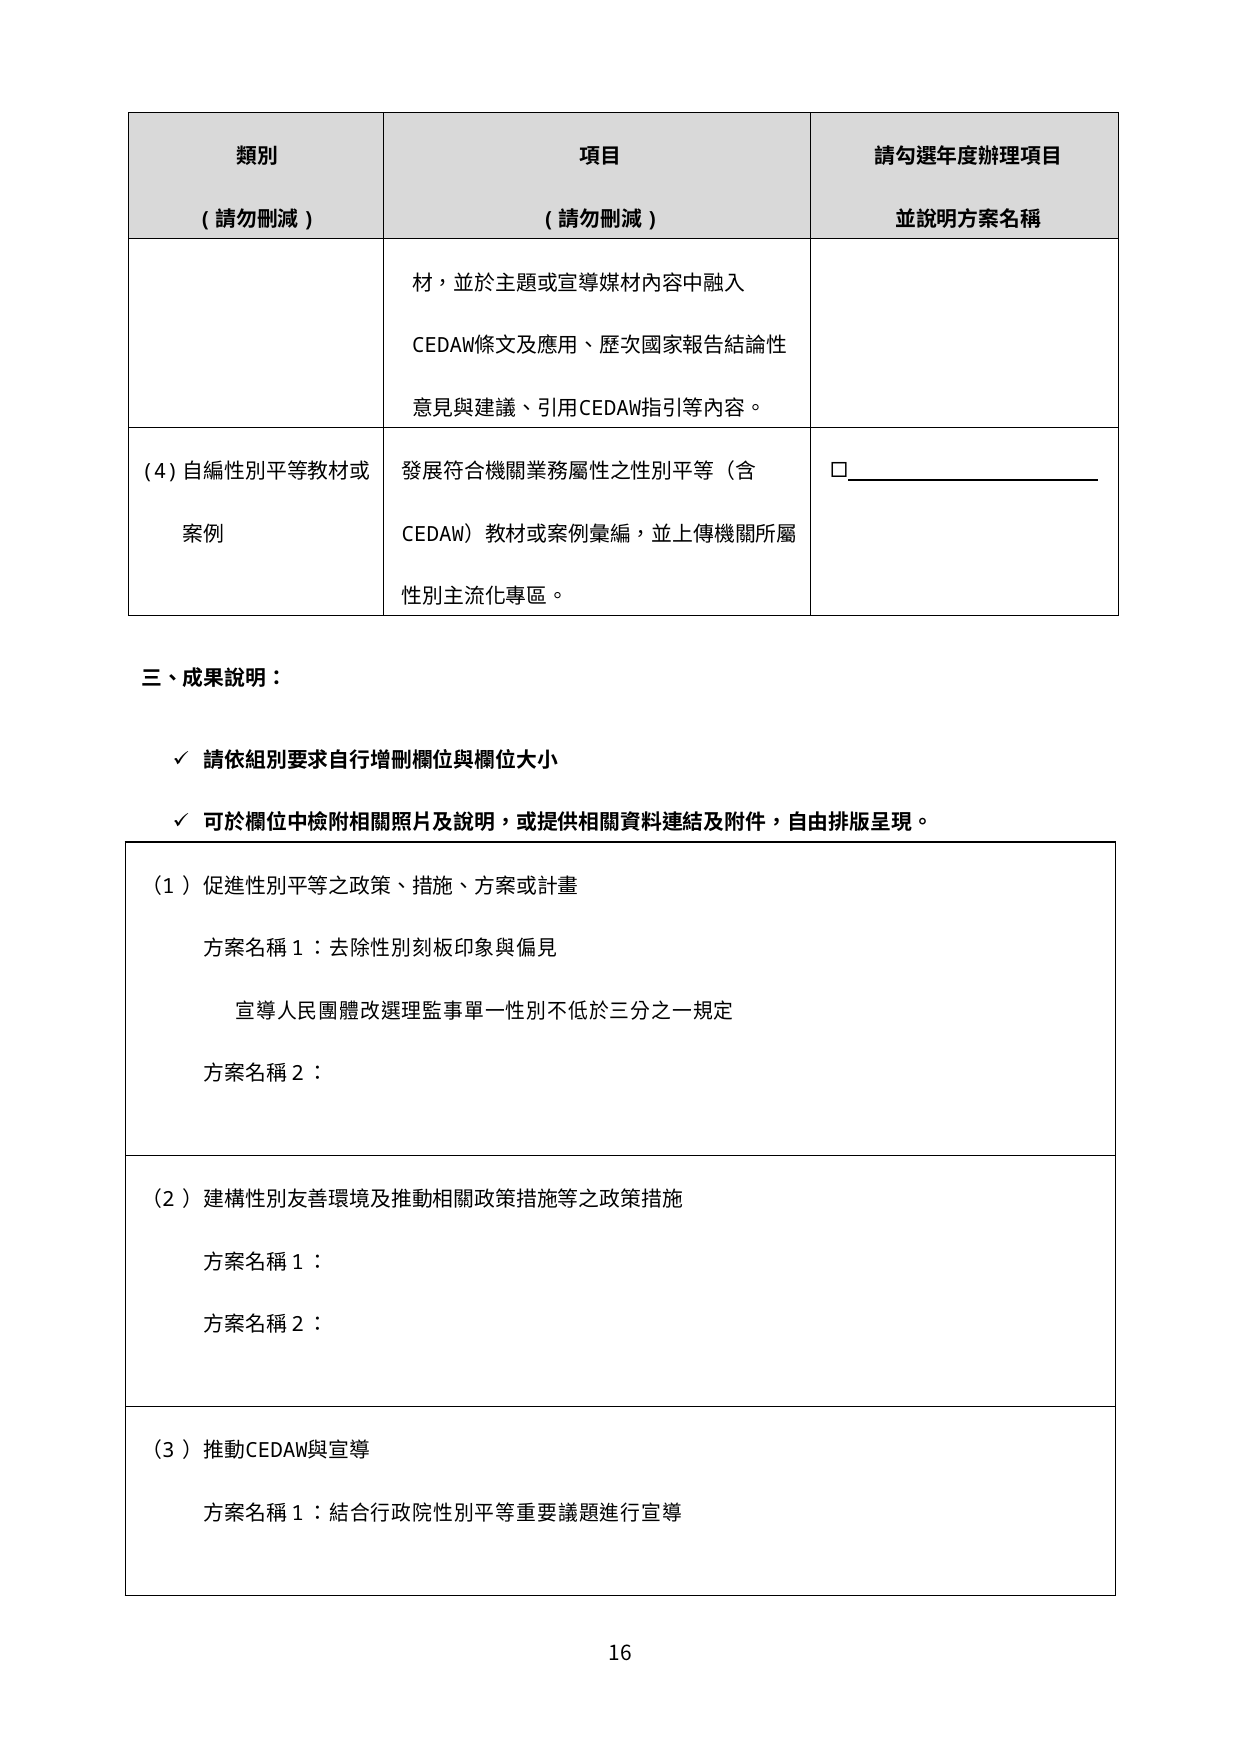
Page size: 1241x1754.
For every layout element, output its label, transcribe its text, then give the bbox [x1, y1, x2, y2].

table_cell 自編性別平等教材或案例 [129, 428, 383, 615]
table_cell 推動CEDAW與宣導 方案名稱1：結合行政院性別平等重要議題進行宣導 [126, 1407, 1115, 1594]
table_header 項目 (請勿刪減) [384, 113, 810, 238]
table_cell [811, 239, 1118, 427]
list 可於欄位中檢附相關照片及說明，或提供相關資料連結及附件，自由排版呈現。 [170, 779, 1120, 841]
table_header 請勾選年度辦理項目 並說明方案名稱 [811, 113, 1118, 238]
table_cell 建構性別友善環境及推動相關政策措施等之政策措施 方案名稱1： 方案名稱2： [126, 1156, 1115, 1406]
table_cell [129, 239, 383, 427]
text 三、成果說明： [135, 635, 1120, 698]
table_header 類別 (請勿刪減) [129, 113, 383, 238]
table_cell 材，並於主題或宣導媒材內容中融入CEDAW條文及應用、歷次國家報告結論性意見與建議、引用CEDAW指引等內容。 [384, 239, 810, 427]
table_cell  [811, 428, 1118, 615]
table_cell 發展符合機關業務屬性之性別平等（含CEDAW）教材或案例彙編，並上傳機關所屬性別主流化專區。 [384, 428, 810, 615]
table_header 促進性別平等之政策、措施、方案或計畫 方案名稱1：去除性別刻板印象與偏見 宣導人民團體改選理監事單一性別不低於三分之一規定 方案名稱2： [126, 843, 1115, 1155]
list 請依組別要求自行增刪欄位與欄位大小 [170, 716, 1120, 779]
